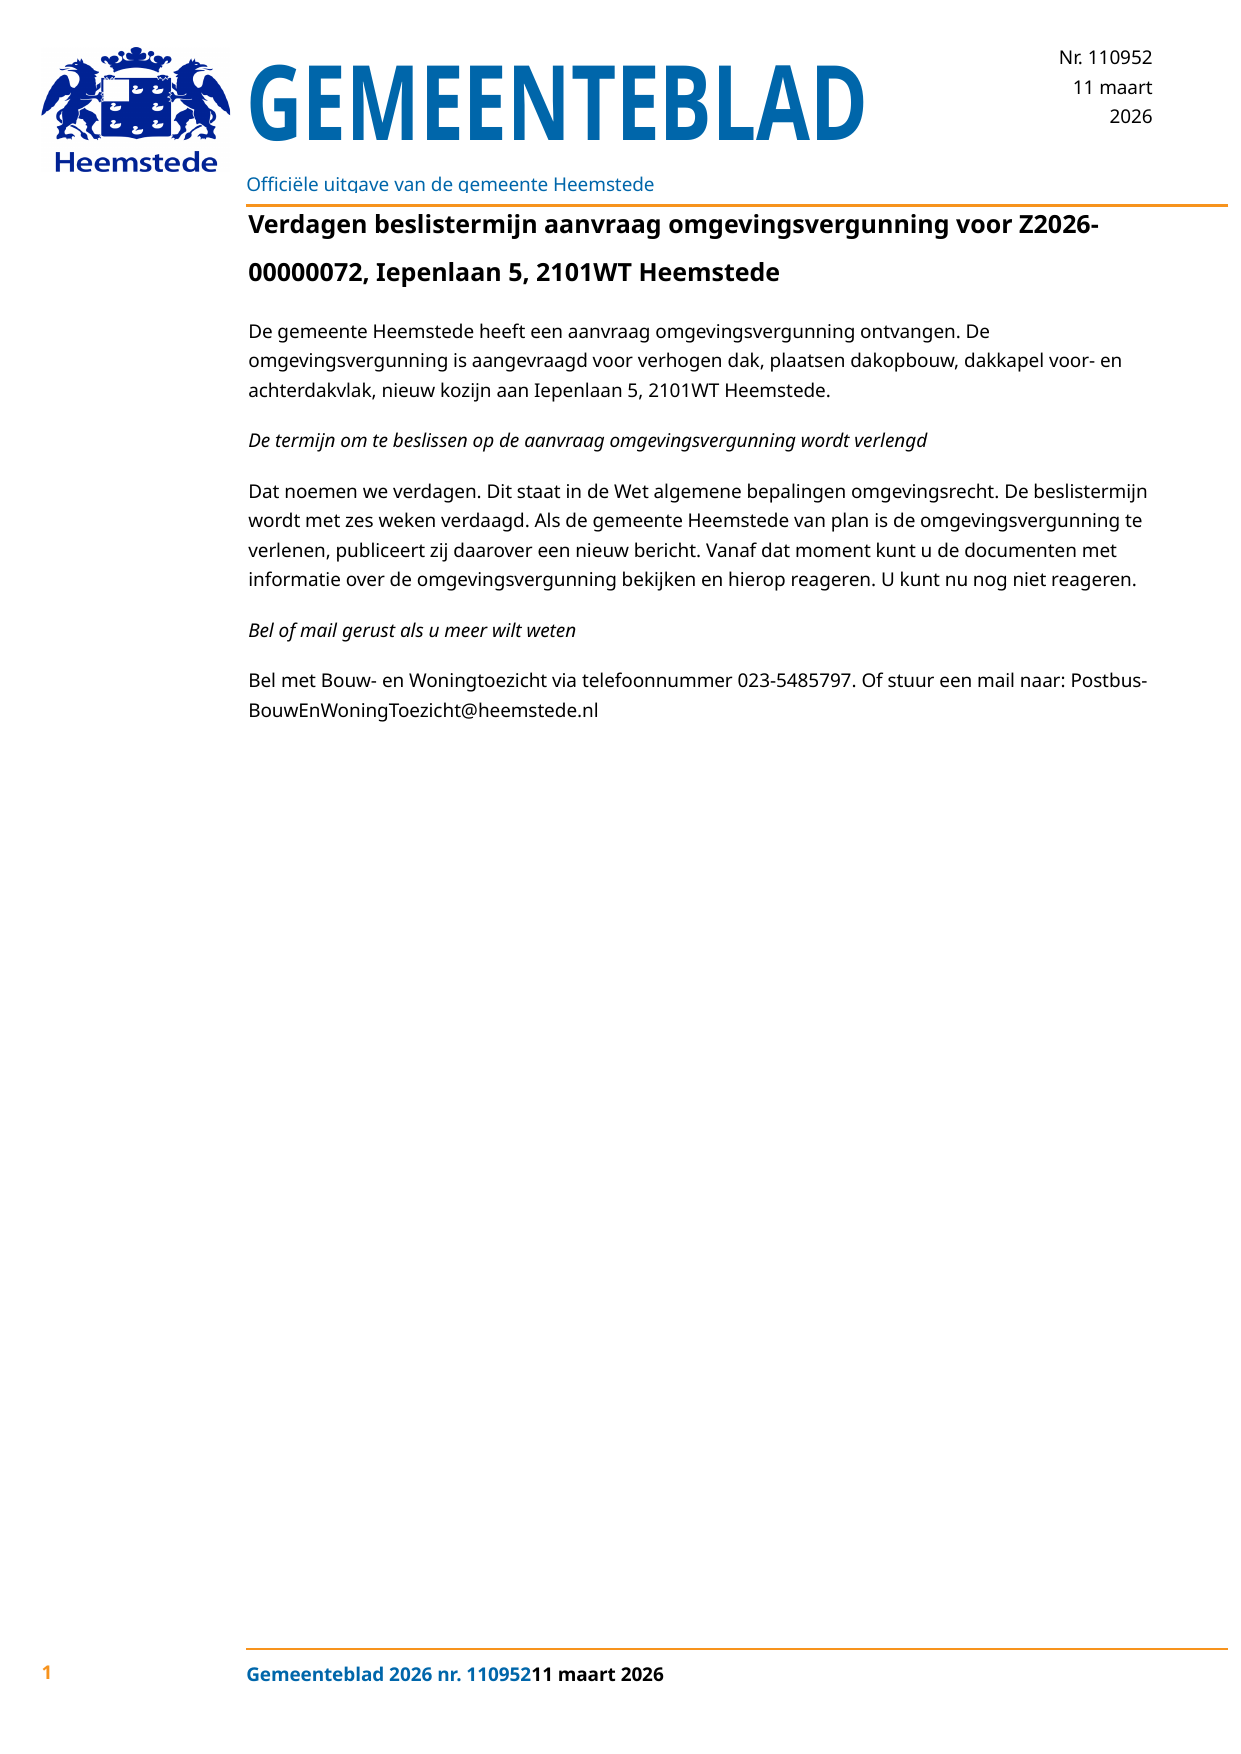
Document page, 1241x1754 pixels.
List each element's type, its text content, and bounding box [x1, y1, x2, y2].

picture [41, 47, 231, 172]
text Dat noemen we verdagen. Dit staat in de Wet algemene bepalingen omgevingsrecht. De beslistermijn wordt met zes weken verdaagd. Als de gemeente Heemstede van plan is de omgevingsvergunning te verlenen, publiceert zij daarover een nieuw bericht. Vanaf dat moment kunt u de documenten met informatie over de omgevingsvergunning bekijken en hierop reageren. U kunt nu nog niet reageren. [248, 478, 1152, 592]
text Bel of mail gerust als u meer wilt weten [248, 617, 1152, 643]
text De gemeente Heemstede heeft een aanvraag omgevingsvergunning ontvangen. De omgevingsvergunning is aangevraagd voor verhogen dak, plaatsen dakopbouw, dakkapel voor- en achterdakvlak, nieuw kozijn aan Iepenlaan 5, 2101WT Heemstede. [248, 318, 1152, 403]
text Bel met Bouw- en Woningtoezicht via telefoonnummer 023-5485797. Of stuur een mail naar: Postbus-BouwEnWoningToezicht@heemstede.nl [248, 667, 1152, 723]
text Verdagen beslistermijn aanvraag omgevingsvergunning voor Z2026-00000072, Iepenlaan 5, 2101WT Heemstede [248, 207, 1152, 288]
text De termijn om te beslissen op de aanvraag omgevingsvergunning wordt verlengd [248, 427, 1152, 453]
